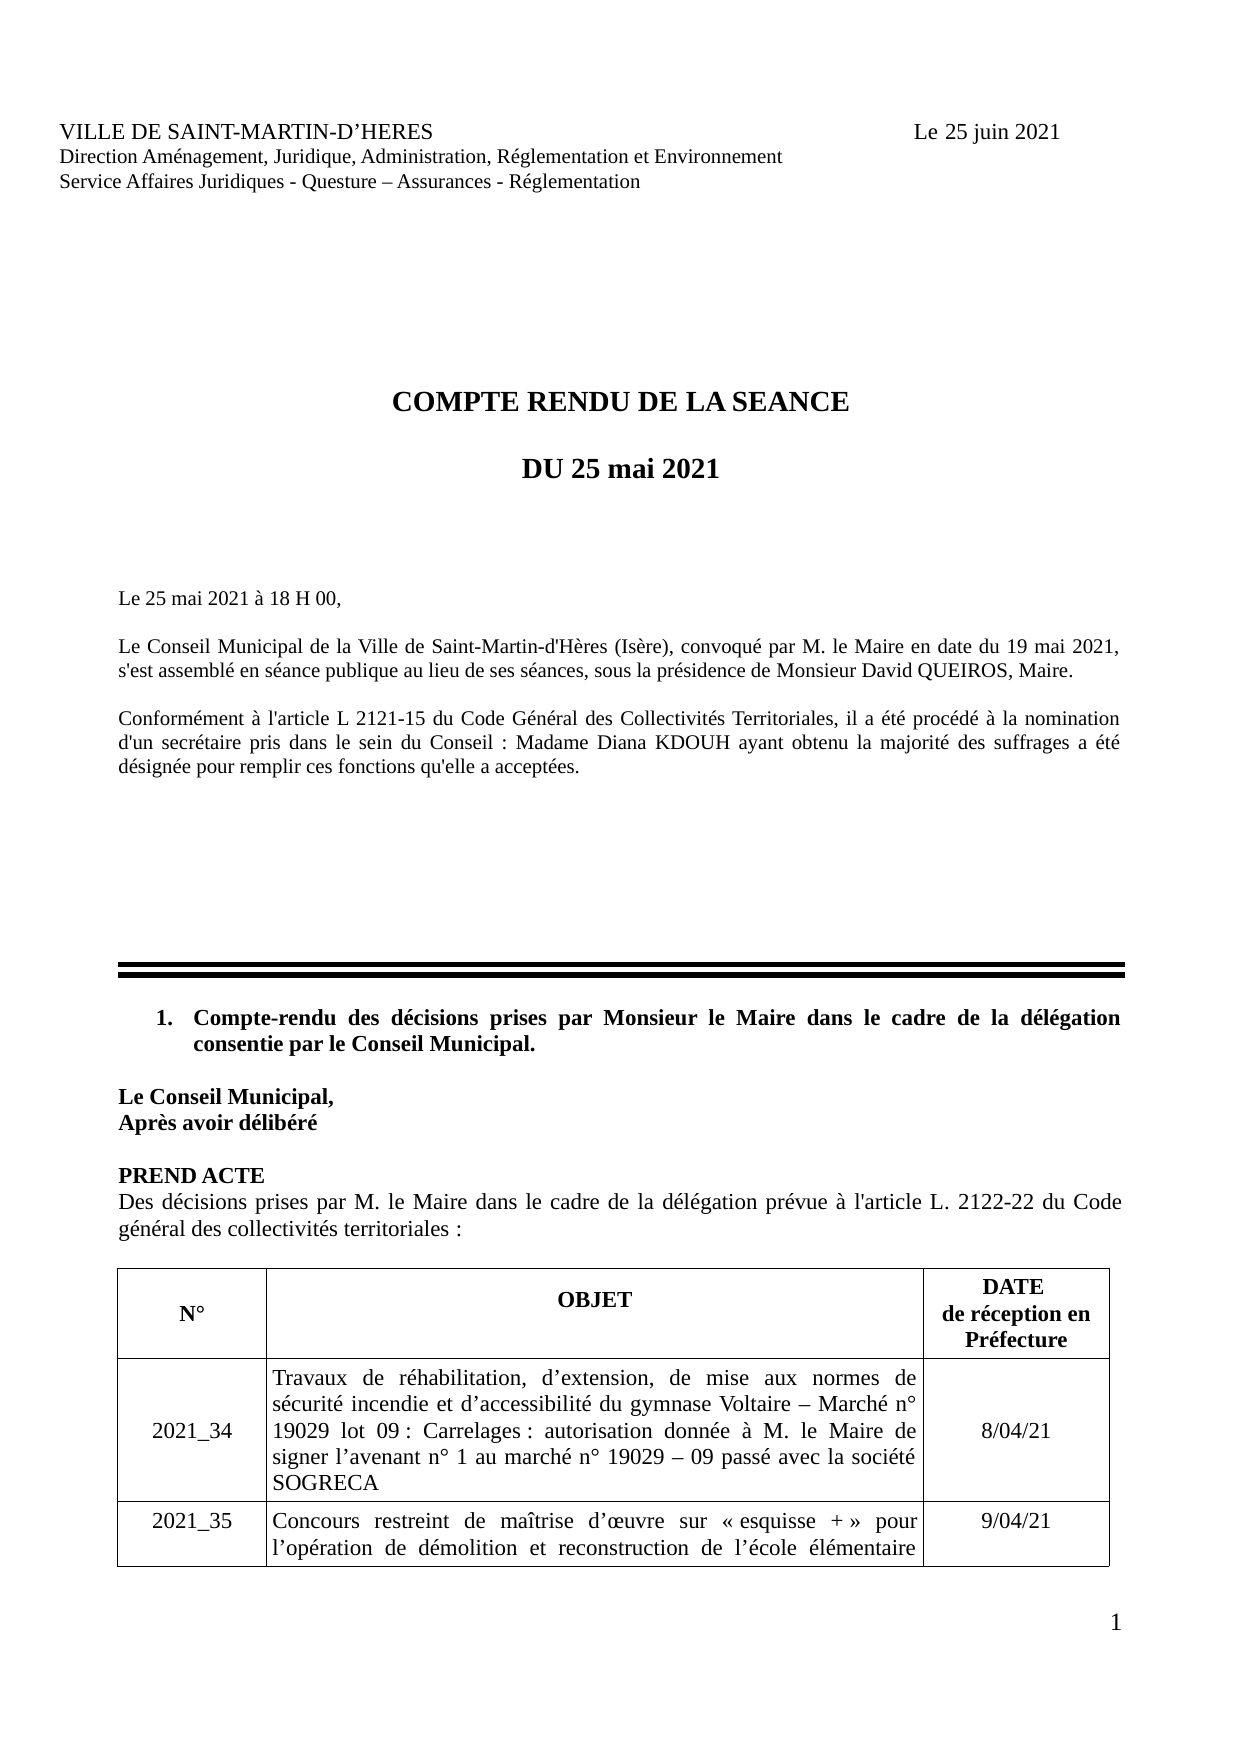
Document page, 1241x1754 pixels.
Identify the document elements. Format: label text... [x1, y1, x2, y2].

text Conformément à l'article L 2121-15 du Code Général des Collectivités Territoriales, il a été procédé à la nomination d'un secrétaire pris dans le sein du Conseil : Madame Diana KDOUH ayant obtenu la majorité des suffrages a été désignée pour remplir ces fonctions qu'elle a acceptées. [118, 706, 1122, 778]
table_cell 2021_34 [118, 1359, 266, 1501]
text Après avoir délibéré [118, 1109, 1122, 1136]
text PREND ACTE [118, 1162, 1122, 1188]
table_header DATE de réception en Préfecture [924, 1269, 1109, 1358]
table_header OBJET [267, 1269, 923, 1358]
table_cell 9/04/21 [924, 1502, 1109, 1566]
subtitle COMPTE RENDU DE LA SEANCE [120, 384, 1122, 418]
table_header N° [118, 1269, 266, 1358]
text Direction Aménagement, Juridique, Administration, Réglementation et Environnement [59, 144, 1125, 168]
text Des décisions prises par M. le Maire dans le cadre de la délégation prévue à l'article L. 2122-22 du Code général des collectivités territoriales : [118, 1188, 1122, 1241]
subtitle DU 25 mai 2021 [120, 451, 1122, 485]
table_cell Travaux de réhabilitation, d’extension, de mise aux normes de sécurité incendie et d’accessibilité du gymnase Voltaire – Marché n° 19029 lot 09 : Carrelages : autorisation donnée à M. le Maire de signer l’avenant n° 1 au marché n° 19029 – 09 passé avec la société SOGRECA [267, 1359, 923, 1501]
list Compte-rendu des décisions prises par Monsieur le Maire dans le cadre de la délégation consentie par le Conseil Municipal. [156, 1004, 1122, 1057]
table_cell 8/04/21 [924, 1359, 1109, 1501]
text Le 25 mai 2021 à 18 H 00, [118, 586, 1122, 610]
table_cell Concours restreint de maîtrise d’œuvre sur « esquisse + » pour l’opération de démolition et reconstruction de l’école élémentaire [267, 1502, 923, 1566]
text VILLE DE SAINT-MARTIN-D’HERES Le 25 juin 2021 [59, 118, 1125, 144]
text Le Conseil Municipal, [118, 1083, 1122, 1109]
table_cell 2021_35 [118, 1502, 266, 1566]
text Le Conseil Municipal de la Ville de Saint-Martin-d'Hères (Isère), convoqué par M. le Maire en date du 19 mai 2021, s'est assemblé en séance publique au lieu de ses séances, sous la présidence de Monsieur David QUEIROS, Maire. [118, 634, 1122, 682]
text Service Affaires Juridiques - Questure – Assurances - Réglementation [59, 168, 1125, 193]
